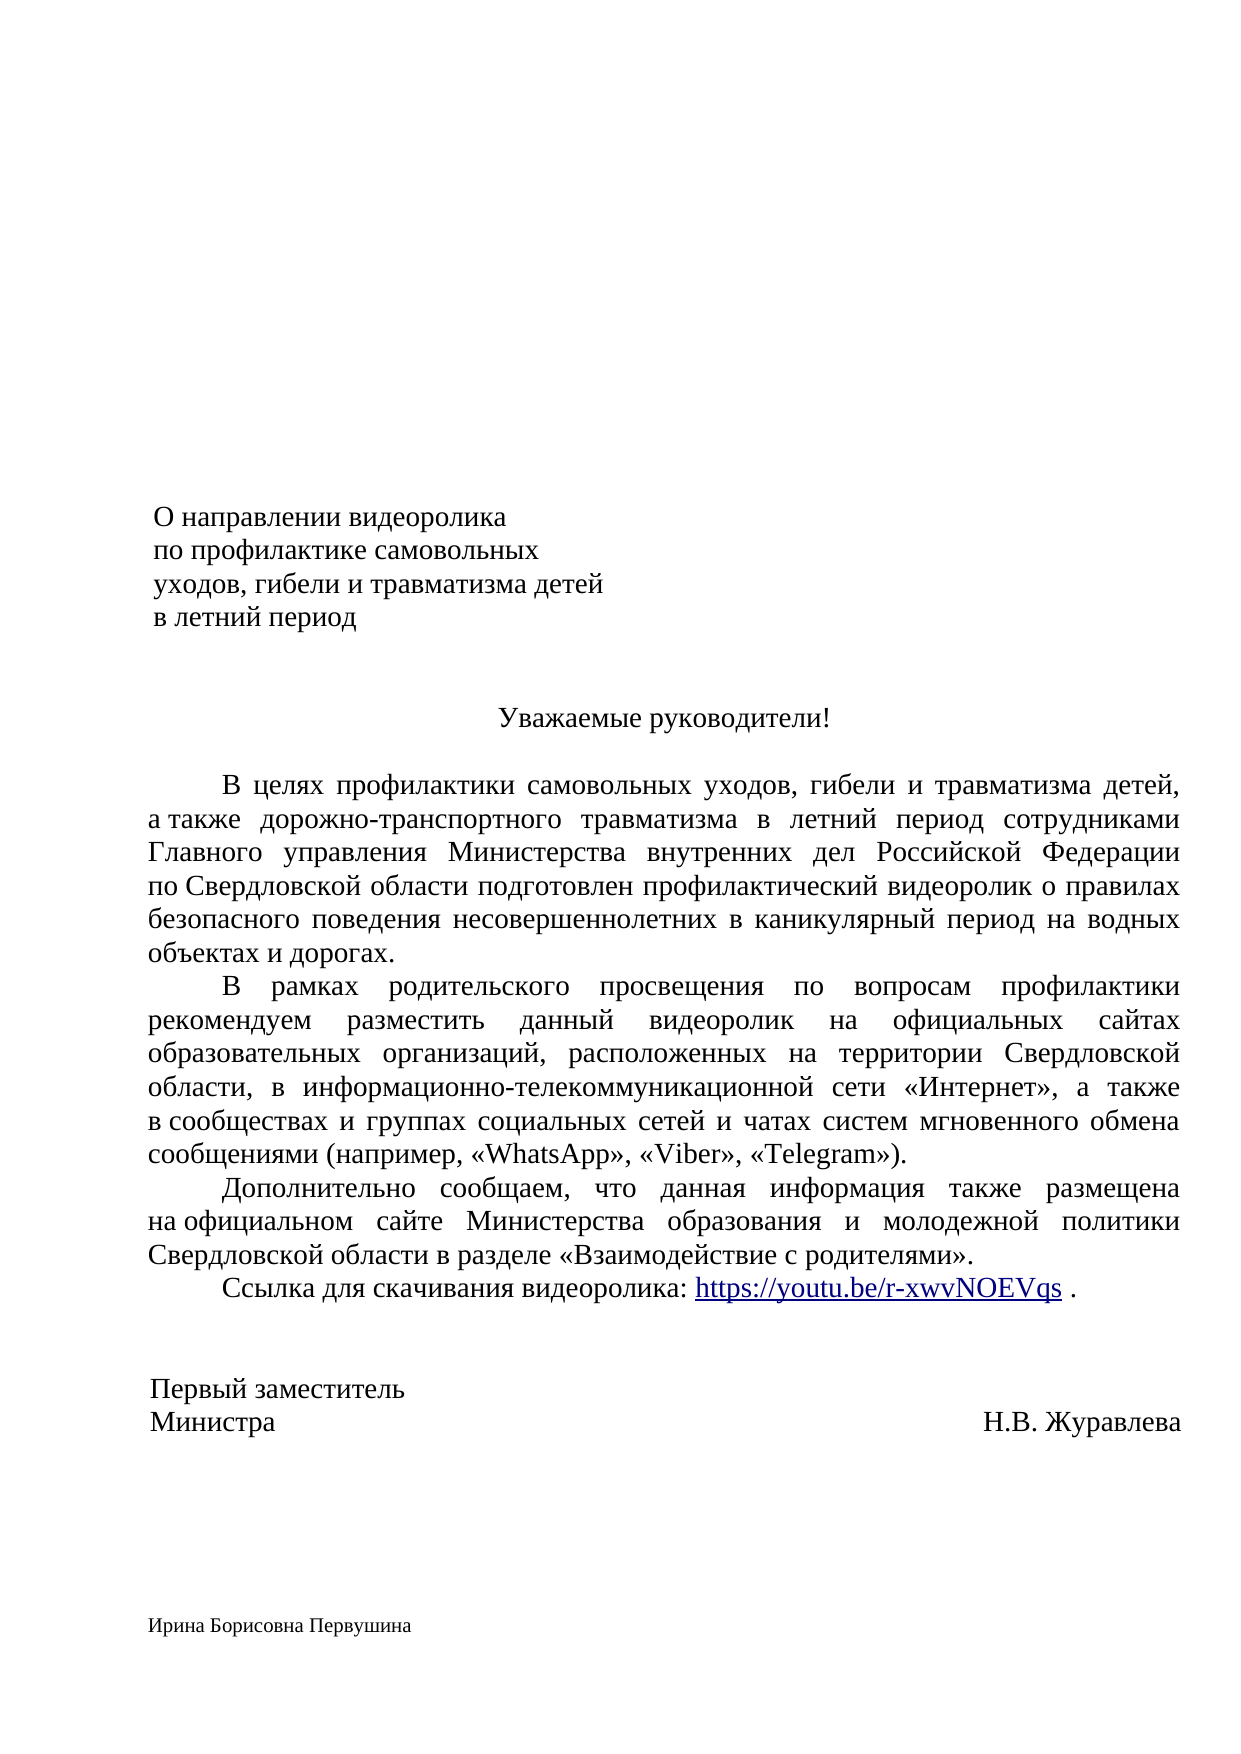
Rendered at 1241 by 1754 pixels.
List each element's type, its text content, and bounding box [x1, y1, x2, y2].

text Уважаемые руководители! [148, 700, 1181, 734]
table_header Первый заместитель Министра [144, 1371, 576, 1438]
text В целях профилактики самовольных уходов, гибели и травматизма детей, а также дорожно-транспортного травматизма в летний период сотрудниками Главного управления Министерства внутренних дел Российской Федерации по Свердловской области подготовлен профилактический видеоролик о правилах безопасного поведения несовершеннолетних в каникулярный период на водных объектах и дорогах. [148, 767, 1181, 968]
table_cell [844, 1438, 1193, 1472]
table_cell [144, 1438, 576, 1472]
table_header Н.В. Журавлева [844, 1371, 1193, 1438]
text Ирина Борисовна Первушина [148, 1613, 1181, 1637]
text В рамках родительского просвещения по вопросам профилактики рекомендуем разместить данный видеоролик на официальных сайтах образовательных организаций, расположенных на территории Свердловской области, в информационно-телекоммуникационной сети «Интернет», а также в сообществах и группах социальных сетей и чатах систем мгновенного обмена сообщениями (например, «WhatsApp», «Viber», «Telegram»). [148, 968, 1181, 1170]
table_header О направлении видеоролика по профилактике самовольных уходов, гибели и травматизма детей в летний период [148, 499, 646, 633]
table_cell [576, 1438, 844, 1472]
table_header [576, 1371, 844, 1438]
text Дополнительно сообщаем, что данная информация также размещена на официальном сайте Министерства образования и молодежной политики Свердловской области в разделе «Взаимодействие с родителями». [148, 1170, 1181, 1270]
text Ссылка для скачивания видеоролика: https://youtu.be/r-xwvNOEVqs . [148, 1270, 1181, 1304]
